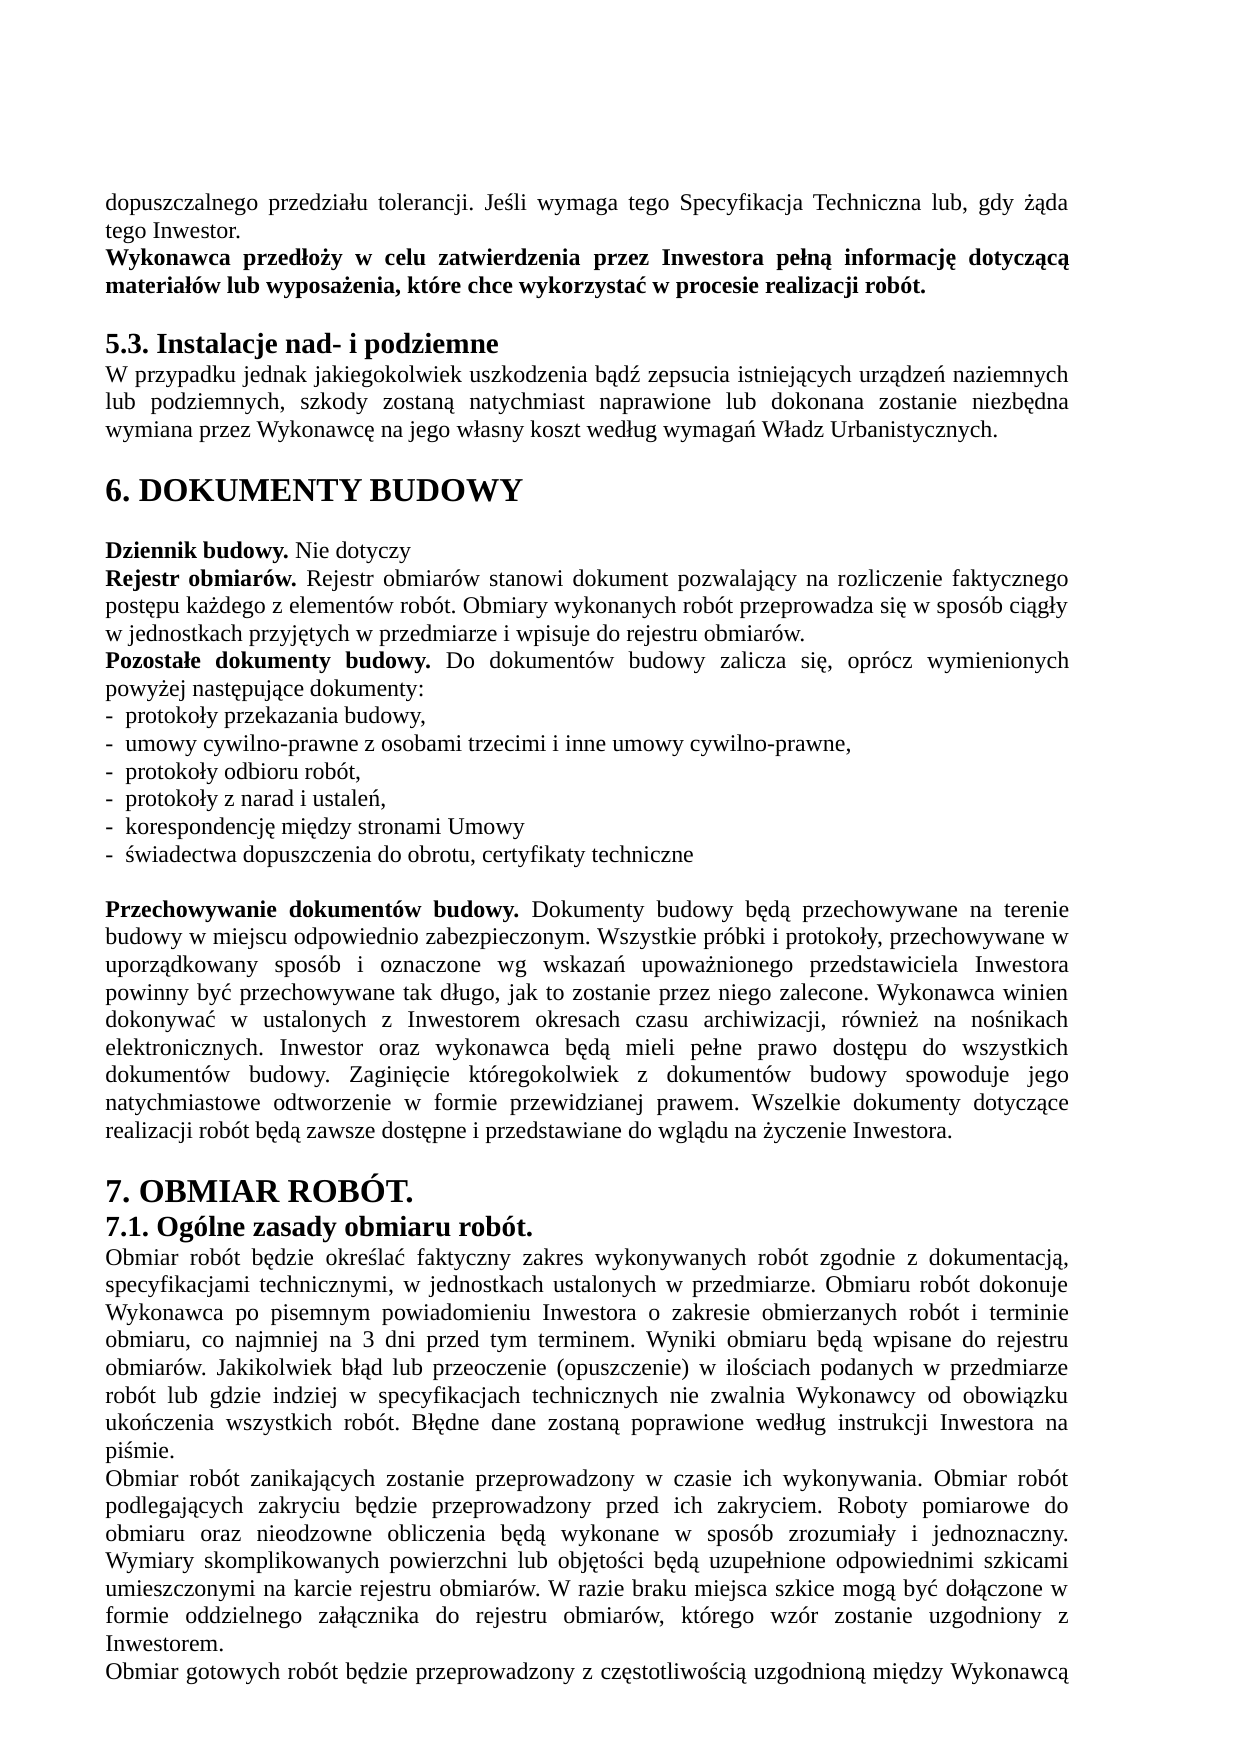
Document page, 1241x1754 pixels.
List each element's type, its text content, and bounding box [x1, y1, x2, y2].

text 7. OBMIAR ROBÓT. [105, 1171, 1070, 1209]
text - protokoły z narad i ustaleń, [105, 784, 1070, 812]
text Wykonawca przedłoży w celu zatwierdzenia przez Inwestora pełną informację dotyczącą materiałów lub wyposażenia, które chce wykorzystać w procesie realizacji robót. [105, 243, 1070, 298]
text 5.3. Instalacje nad- i podziemne [105, 326, 1070, 359]
text - protokoły przekazania budowy, [105, 702, 1070, 729]
text 6. DOKUMENTY BUDOWY [105, 470, 1070, 508]
text - korespondencję między stronami Umowy [105, 812, 1070, 839]
text Pozostałe dokumenty budowy. Do dokumentów budowy zalicza się, oprócz wymienionych powyżej następujące dokumenty: [105, 646, 1070, 702]
text 7.1. Ogólne zasady obmiaru robót. [105, 1209, 1070, 1243]
text - świadectwa dopuszczenia do obrotu, certyfikaty techniczne [105, 839, 1070, 867]
text Obmiar robót zanikających zostanie przeprowadzony w czasie ich wykonywania. Obmiar robót podlegających zakryciu będzie przeprowadzony przed ich zakryciem. Roboty pomiarowe do obmiaru oraz nieodzowne obliczenia będą wykonane w sposób zrozumiały i jednoznaczny. Wymiary skomplikowanych powierzchni lub objętości będą uzupełnione odpowiednimi szkicami umieszczonymi na karcie rejestru obmiarów. W razie braku miejsca szkice mogą być dołączone w formie oddzielnego załącznika do rejestru obmiarów, którego wzór zostanie uzgodniony z Inwestorem. [105, 1463, 1070, 1657]
text Dziennik budowy. Nie dotyczy [105, 536, 1070, 563]
text dopuszczalnego przedziału tolerancji. Jeśli wymaga tego Specyfikacja Techniczna lub, gdy żąda tego Inwestor. [105, 188, 1070, 243]
text - umowy cywilno-prawne z osobami trzecimi i inne umowy cywilno-prawne, [105, 729, 1070, 757]
text Przechowywanie dokumentów budowy. Dokumenty budowy będą przechowywane na terenie budowy w miejscu odpowiednio zabezpieczonym. Wszystkie próbki i protokoły, przechowywane w uporządkowany sposób i oznaczone wg wskazań upoważnionego przedstawiciela Inwestora powinny być przechowywane tak długo, jak to zostanie przez niego zalecone. Wykonawca winien dokonywać w ustalonych z Inwestorem okresach czasu archiwizacji, również na nośnikach elektronicznych. Inwestor oraz wykonawca będą mieli pełne prawo dostępu do wszystkich dokumentów budowy. Zaginięcie któregokolwiek z dokumentów budowy spowoduje jego natychmiastowe odtworzenie w formie przewidzianej prawem. Wszelkie dokumenty dotyczące realizacji robót będą zawsze dostępne i przedstawiane do wglądu na życzenie Inwestora. [105, 895, 1070, 1143]
text Obmiar robót będzie określać faktyczny zakres wykonywanych robót zgodnie z dokumentacją, specyfikacjami technicznymi, w jednostkach ustalonych w przedmiarze. Obmiaru robót dokonuje Wykonawca po pisemnym powiadomieniu Inwestora o zakresie obmierzanych robót i terminie obmiaru, co najmniej na 3 dni przed tym terminem. Wyniki obmiaru będą wpisane do rejestru obmiarów. Jakikolwiek błąd lub przeoczenie (opuszczenie) w ilościach podanych w przedmiarze robót lub gdzie indziej w specyfikacjach technicznych nie zwalnia Wykonawcy od obowiązku ukończenia wszystkich robót. Błędne dane zostaną poprawione według instrukcji Inwestora na piśmie. [105, 1243, 1070, 1463]
text - protokoły odbioru robót, [105, 757, 1070, 784]
text Rejestr obmiarów. Rejestr obmiarów stanowi dokument pozwalający na rozliczenie faktycznego postępu każdego z elementów robót. Obmiary wykonanych robót przeprowadza się w sposób ciągły w jednostkach przyjętych w przedmiarze i wpisuje do rejestru obmiarów. [105, 563, 1070, 646]
text W przypadku jednak jakiegokolwiek uszkodzenia bądź zepsucia istniejących urządzeń naziemnych lub podziemnych, szkody zostaną natychmiast naprawione lub dokonana zostanie niezbędna wymiana przez Wykonawcę na jego własny koszt według wymagań Władz Urbanistycznych. [105, 359, 1070, 442]
text Obmiar gotowych robót będzie przeprowadzony z częstotliwością uzgodnioną między Wykonawcą [105, 1657, 1070, 1684]
